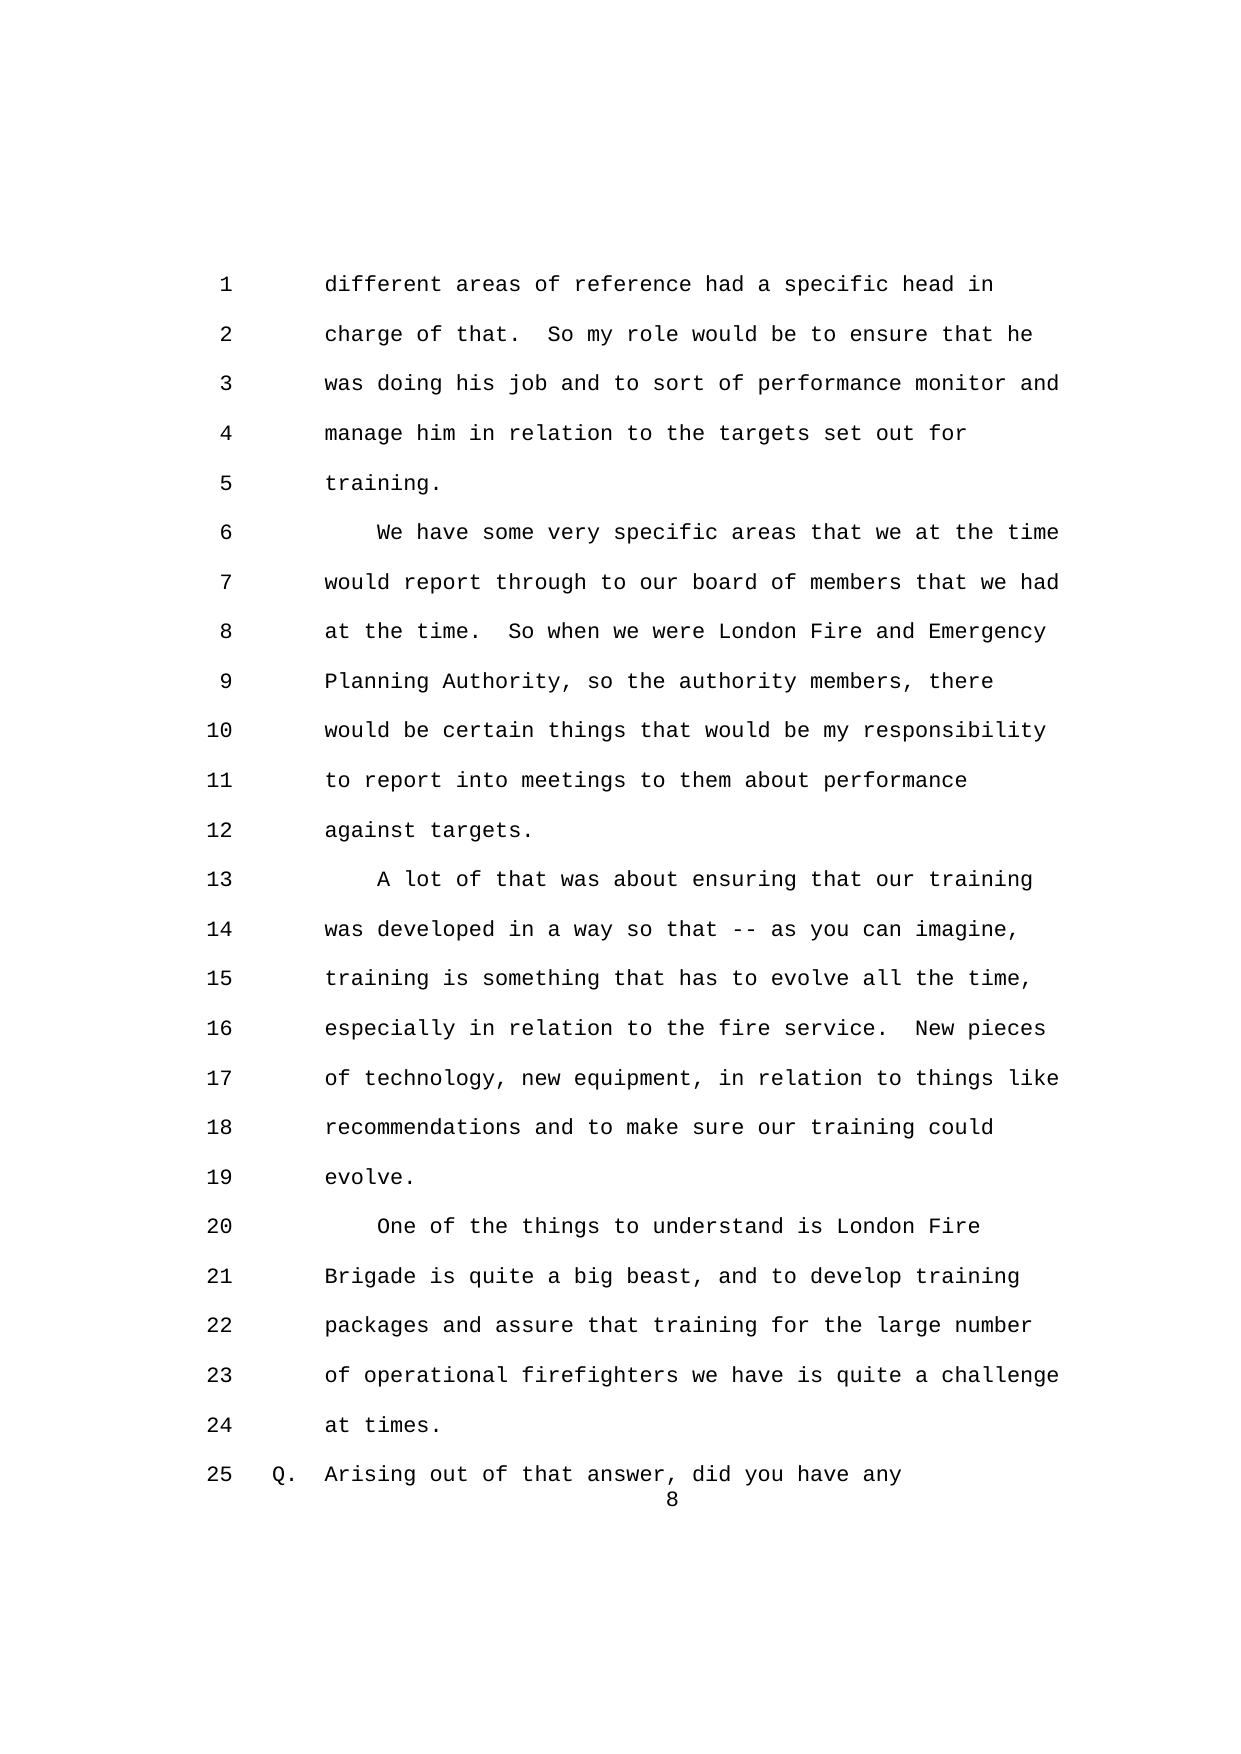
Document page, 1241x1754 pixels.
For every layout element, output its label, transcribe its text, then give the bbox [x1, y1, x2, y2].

text 13 A lot of that was about ensuring that our training [75, 868, 1165, 893]
text 4 manage him in relation to the targets set out for [75, 422, 1165, 447]
text 3 was doing his job and to sort of performance monitor and [75, 372, 1165, 397]
text 12 against targets. [75, 819, 1165, 843]
text 19 evolve. [75, 1166, 1165, 1191]
text 7 would report through to our board of members that we had [75, 571, 1165, 596]
text 16 especially in relation to the fire service. New pieces [75, 1017, 1165, 1042]
text 14 was developed in a way so that -- as you can imagine, [75, 918, 1165, 943]
text 1 different areas of reference had a specific head in [75, 273, 1165, 298]
text 25 Q. Arising out of that answer, did you have any [75, 1463, 1165, 1488]
text 9 Planning Authority, so the authority members, there [75, 670, 1165, 695]
text 5 training. [75, 472, 1165, 496]
text 8 at the time. So when we were London Fire and Emergency [75, 620, 1165, 645]
text 17 of technology, new equipment, in relation to things like [75, 1067, 1165, 1091]
text 21 Brigade is quite a big beast, and to develop training [75, 1265, 1165, 1290]
text 6 We have some very specific areas that we at the time [75, 521, 1165, 546]
text 11 to report into meetings to them about performance [75, 769, 1165, 794]
text 2 charge of that. So my role would be to ensure that he [75, 323, 1165, 348]
text 23 of operational firefighters we have is quite a challenge [75, 1364, 1165, 1389]
text 24 at times. [75, 1414, 1165, 1438]
text 18 recommendations and to make sure our training could [75, 1116, 1165, 1141]
text 15 training is something that has to evolve all the time, [75, 967, 1165, 992]
text 8 [75, 1488, 1165, 1513]
text 20 One of the things to understand is London Fire [75, 1215, 1165, 1240]
text 10 would be certain things that would be my responsibility [75, 719, 1165, 744]
text 22 packages and assure that training for the large number [75, 1314, 1165, 1339]
